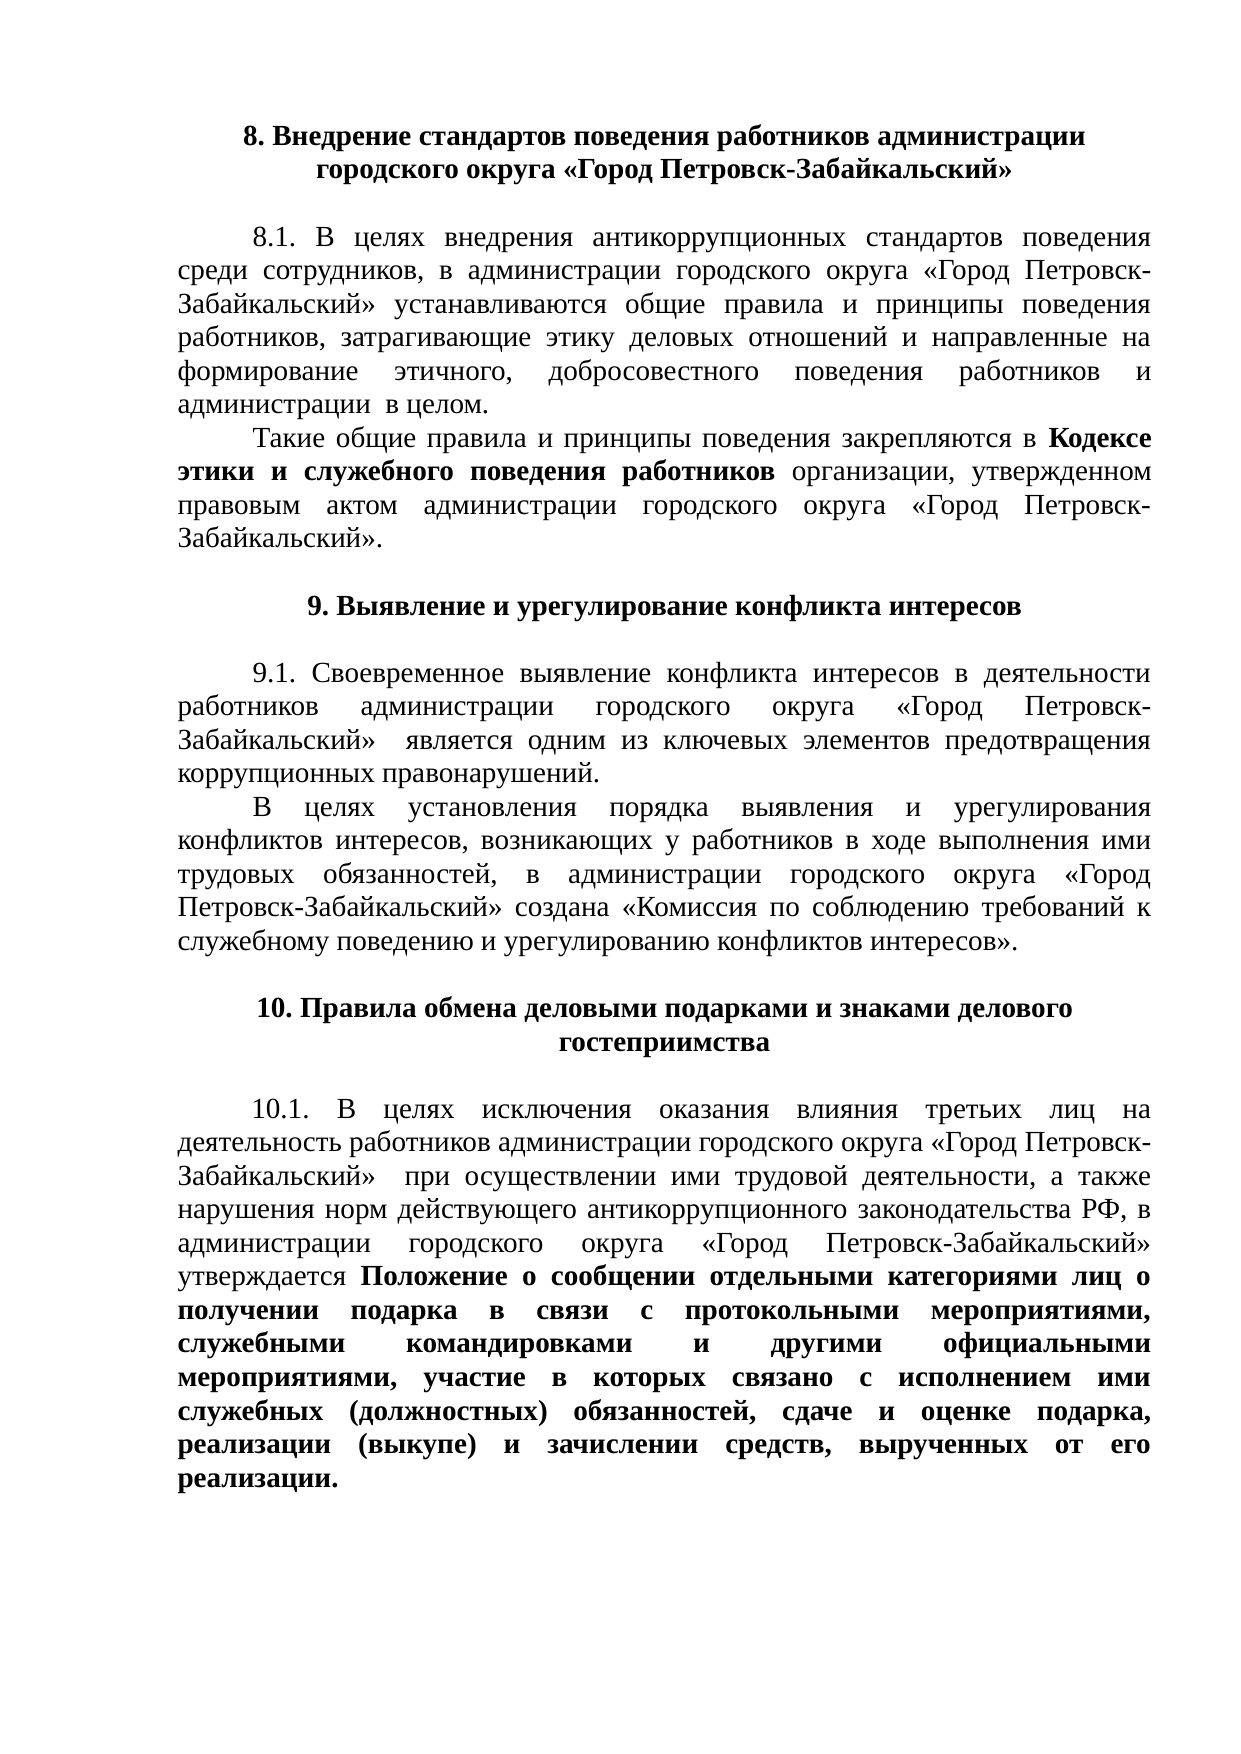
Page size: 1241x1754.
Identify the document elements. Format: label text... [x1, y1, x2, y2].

text 8.1. В целях внедрения антикоррупционных стандартов поведения среди сотрудников, в администрации городского округа «Город Петровск-Забайкальский» устанавливаются общие правила и принципы поведения работников, затрагивающие этику деловых отношений и направленные на формирование этичного, добросовестного поведения работников и администрации в целом. [177, 219, 1152, 420]
subtitle 9. Выявление и урегулирование конфликта интересов [177, 588, 1152, 621]
text Такие общие правила и принципы поведения закрепляются в Кодексе этики и служебного поведения работников организации, утвержденном правовым актом администрации городского округа «Город Петровск-Забайкальский». [177, 420, 1152, 554]
text 9.1. Своевременное выявление конфликта интересов в деятельности работников администрации городского округа «Город Петровск-Забайкальский» является одним из ключевых элементов предотвращения коррупционных правонарушений. [177, 655, 1152, 789]
subtitle 10. Правила обмена деловыми подарками и знаками делового гостеприимства [177, 990, 1152, 1057]
text В целях установления порядка выявления и урегулирования конфликтов интересов, возникающих у работников в ходе выполнения ими трудовых обязанностей, в администрации городского округа «Город Петровск-Забайкальский» создана «Комиссия по соблюдению требований к служебному поведению и урегулированию конфликтов интересов». [177, 789, 1152, 957]
text 10.1. В целях исключения оказания влияния третьих лиц на деятельность работников администрации городского округа «Город Петровск-Забайкальский» при осуществлении ими трудовой деятельности, а также нарушения норм действующего антикоррупционного законодательства РФ, в администрации городского округа «Город Петровск-Забайкальский» утверждается Положение о сообщении отдельными категориями лиц о получении подарка в связи с протокольными мероприятиями, служебными командировками и другими официальными мероприятиями, участие в которых связано с исполнением ими служебных (должностных) обязанностей, сдаче и оценке подарка, реализации (выкупе) и зачислении средств, вырученных от его реализации. [177, 1091, 1152, 1493]
subtitle 8. Внедрение стандартов поведения работников администрации городского округа «Город Петровск-Забайкальский» [177, 118, 1152, 185]
